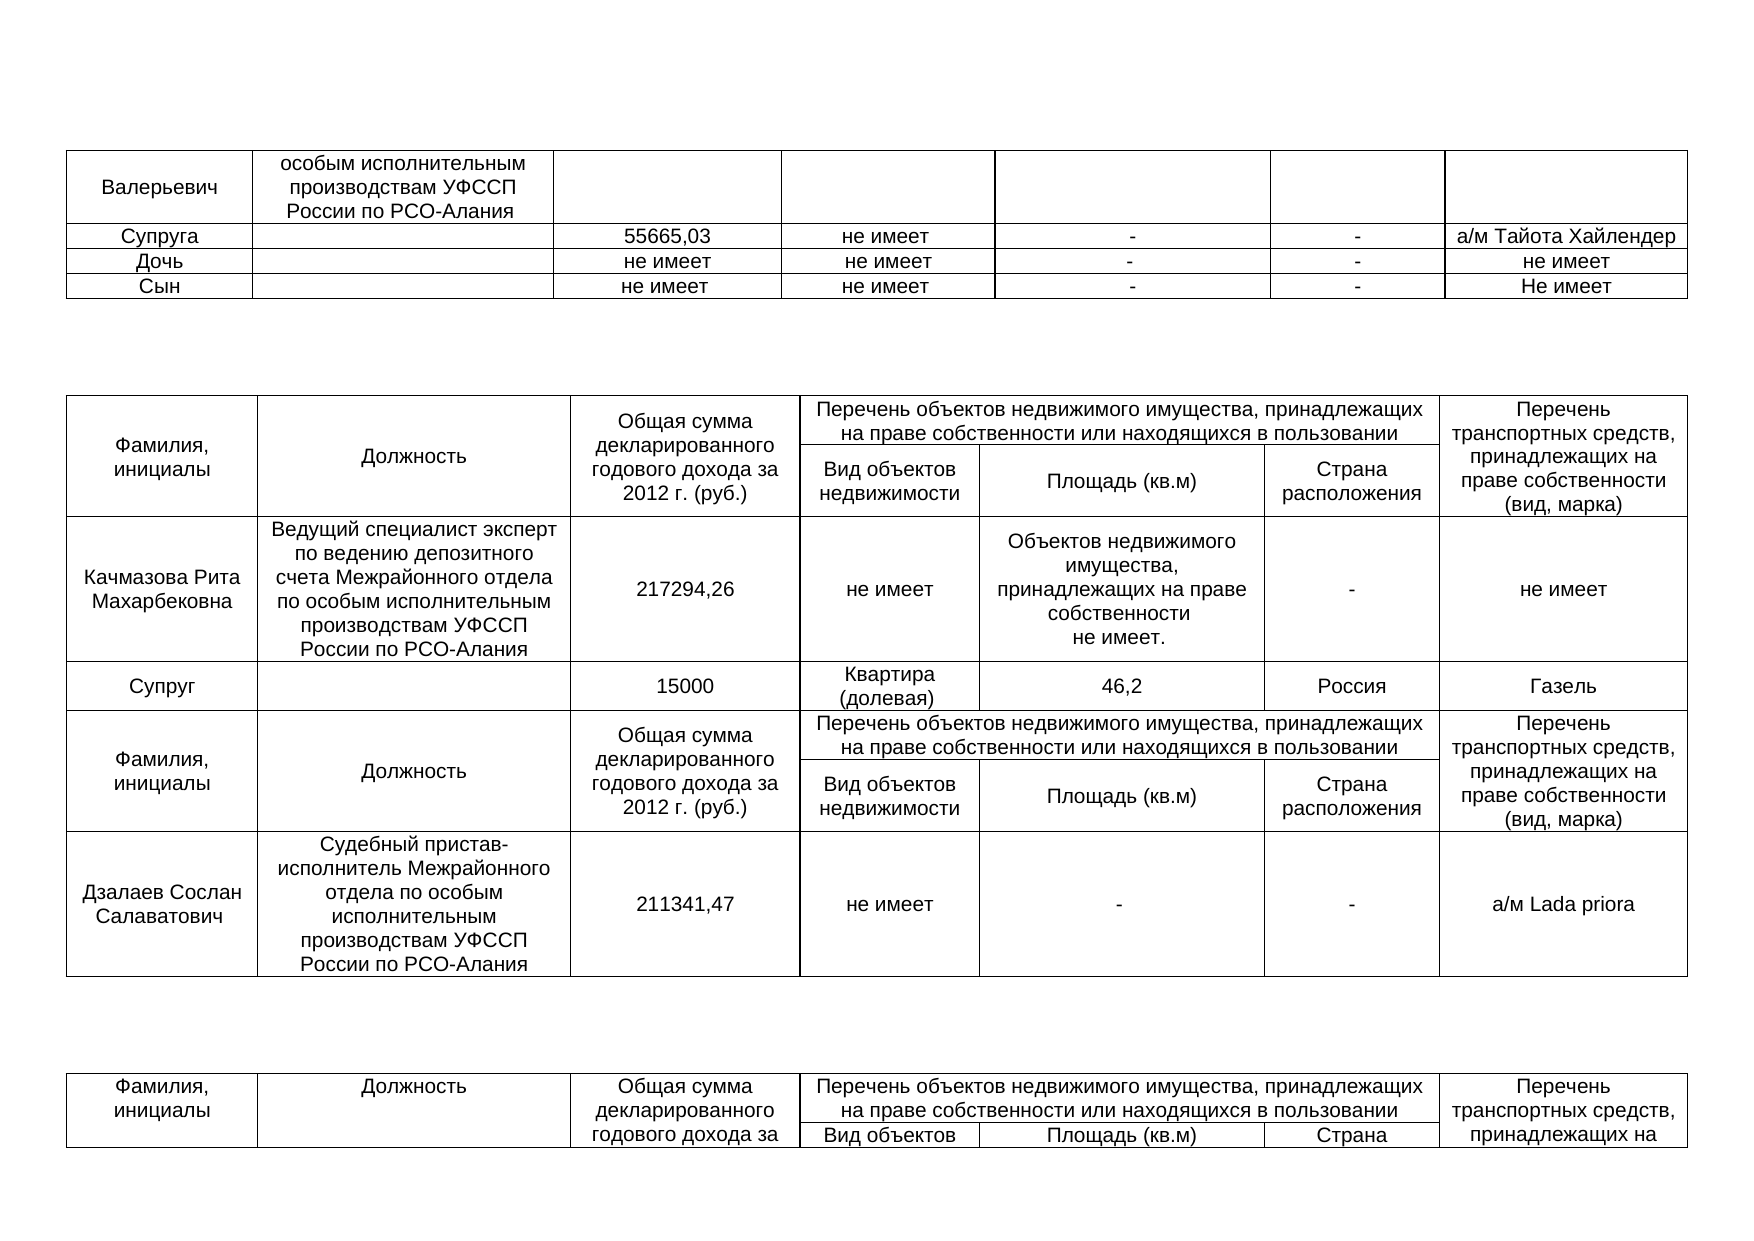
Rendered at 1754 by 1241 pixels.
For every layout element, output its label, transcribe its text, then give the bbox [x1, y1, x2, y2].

table_cell 211341,47 [571, 832, 799, 976]
table_cell не имеет [554, 274, 781, 298]
table_cell Перечень транспортных средств, принадлежащих на праве собственности (вид, марка) [1440, 711, 1687, 831]
table_cell Площадь (кв.м) [980, 1123, 1264, 1147]
table_cell - [1271, 224, 1444, 248]
table_cell не имеет [1440, 517, 1687, 661]
table_header Должность [258, 396, 570, 516]
table_cell Объектов недвижимого имущества, принадлежащих на праве собственности не имеет. [980, 517, 1264, 661]
table_cell Судебный пристав-исполнитель Межрайонного отдела по особым исполнительным производствам УФССП России по РСО-Алания [258, 832, 570, 976]
table_cell Вид объектов недвижимости [801, 445, 979, 516]
table_cell [554, 151, 781, 223]
table_cell - [1265, 517, 1439, 661]
table_cell Валерьевич [67, 151, 252, 223]
table_cell - [996, 249, 1270, 273]
table_cell Квартира (долевая) [801, 662, 979, 710]
table_cell Перечень объектов недвижимого имущества, принадлежащих на праве собственности или находящихся в пользовании [801, 711, 1439, 759]
table_cell Газель [1440, 662, 1687, 710]
table_cell Вид объектов [801, 1123, 979, 1147]
table_cell - [996, 274, 1270, 298]
table_cell Не имеет [1446, 274, 1687, 298]
table_cell [253, 224, 553, 248]
table_cell [258, 662, 570, 710]
table_cell сын [67, 274, 252, 298]
table_cell - [1271, 249, 1444, 273]
table_cell не имеет [782, 224, 994, 248]
table_header Перечень транспортных средств, принадлежащих на праве собственности (вид, марка) [1440, 1074, 1687, 1147]
table_cell [782, 151, 994, 223]
table_header Общая сумма декларированного годового дохода за 2012 г. (руб.) [571, 396, 799, 516]
table_cell [996, 151, 1270, 223]
table_cell Вид объектов недвижимости [801, 760, 979, 831]
table_header Фамилия, инициалы [67, 396, 257, 516]
table_cell а/м Тайота Хайлендер [1446, 224, 1687, 248]
table_cell не имеет [801, 517, 979, 661]
table_cell Страна расположения [1265, 760, 1439, 831]
table_cell 15000 [571, 662, 799, 710]
table_header Перечень объектов недвижимого имущества, принадлежащих на праве собственности или находящихся в пользовании [801, 1074, 1439, 1122]
table_header Общая сумма декларированного годового дохода за [571, 1074, 799, 1147]
table_cell не имеет [1446, 249, 1687, 273]
table_cell - [1271, 151, 1444, 223]
table_cell 55665,03 [554, 224, 781, 248]
table_cell Россия [1265, 662, 1439, 710]
table_cell Страна расположения [1265, 445, 1439, 516]
table_cell Страна [1265, 1123, 1439, 1147]
table_cell Ведущий специалист эксперт по ведению депозитного счета Межрайонного отдела по особым исполнительным производствам УФССП России по РСО-Алания [258, 517, 570, 661]
table_header Перечень объектов недвижимого имущества, принадлежащих на праве собственности или находящихся в пользовании [801, 396, 1439, 444]
table_cell дочь [67, 249, 252, 273]
table_cell - [1271, 274, 1444, 298]
table_cell 46,2 [980, 662, 1264, 710]
table_cell Должность [258, 711, 570, 831]
table_cell [253, 274, 553, 298]
table_cell не имеет [782, 274, 994, 298]
table_cell 217294,26 [571, 517, 799, 661]
table_cell особым исполнительным производствам УФССП России по РСО-Алания [253, 151, 553, 223]
table_cell [1446, 151, 1687, 223]
table_cell - [996, 224, 1270, 248]
table_cell - [1265, 832, 1439, 976]
table_cell Качмазова Рита Махарбековна [67, 517, 257, 661]
table_cell Общая сумма декларированного годового дохода за 2012 г. (руб.) [571, 711, 799, 831]
table_header Перечень транспортных средств, принадлежащих на праве собственности (вид, марка) [1440, 396, 1687, 516]
table_header Фамилия, инициалы [67, 1074, 257, 1147]
table_cell не имеет [782, 249, 994, 273]
table_cell Площадь (кв.м) [980, 445, 1264, 516]
table_cell Фамилия, инициалы [67, 711, 257, 831]
table_cell Дзалаев Сослан Салаватович [67, 832, 257, 976]
table_cell не имеет [554, 249, 781, 273]
table_cell - [980, 832, 1264, 976]
table_cell супруг [67, 662, 257, 710]
table_cell не имеет [801, 832, 979, 976]
table_cell а/м Lada priora [1440, 832, 1687, 976]
table_header Должность [258, 1074, 570, 1147]
table_cell [253, 249, 553, 273]
table_cell супруга [67, 224, 252, 248]
table_cell Площадь (кв.м) [980, 760, 1264, 831]
